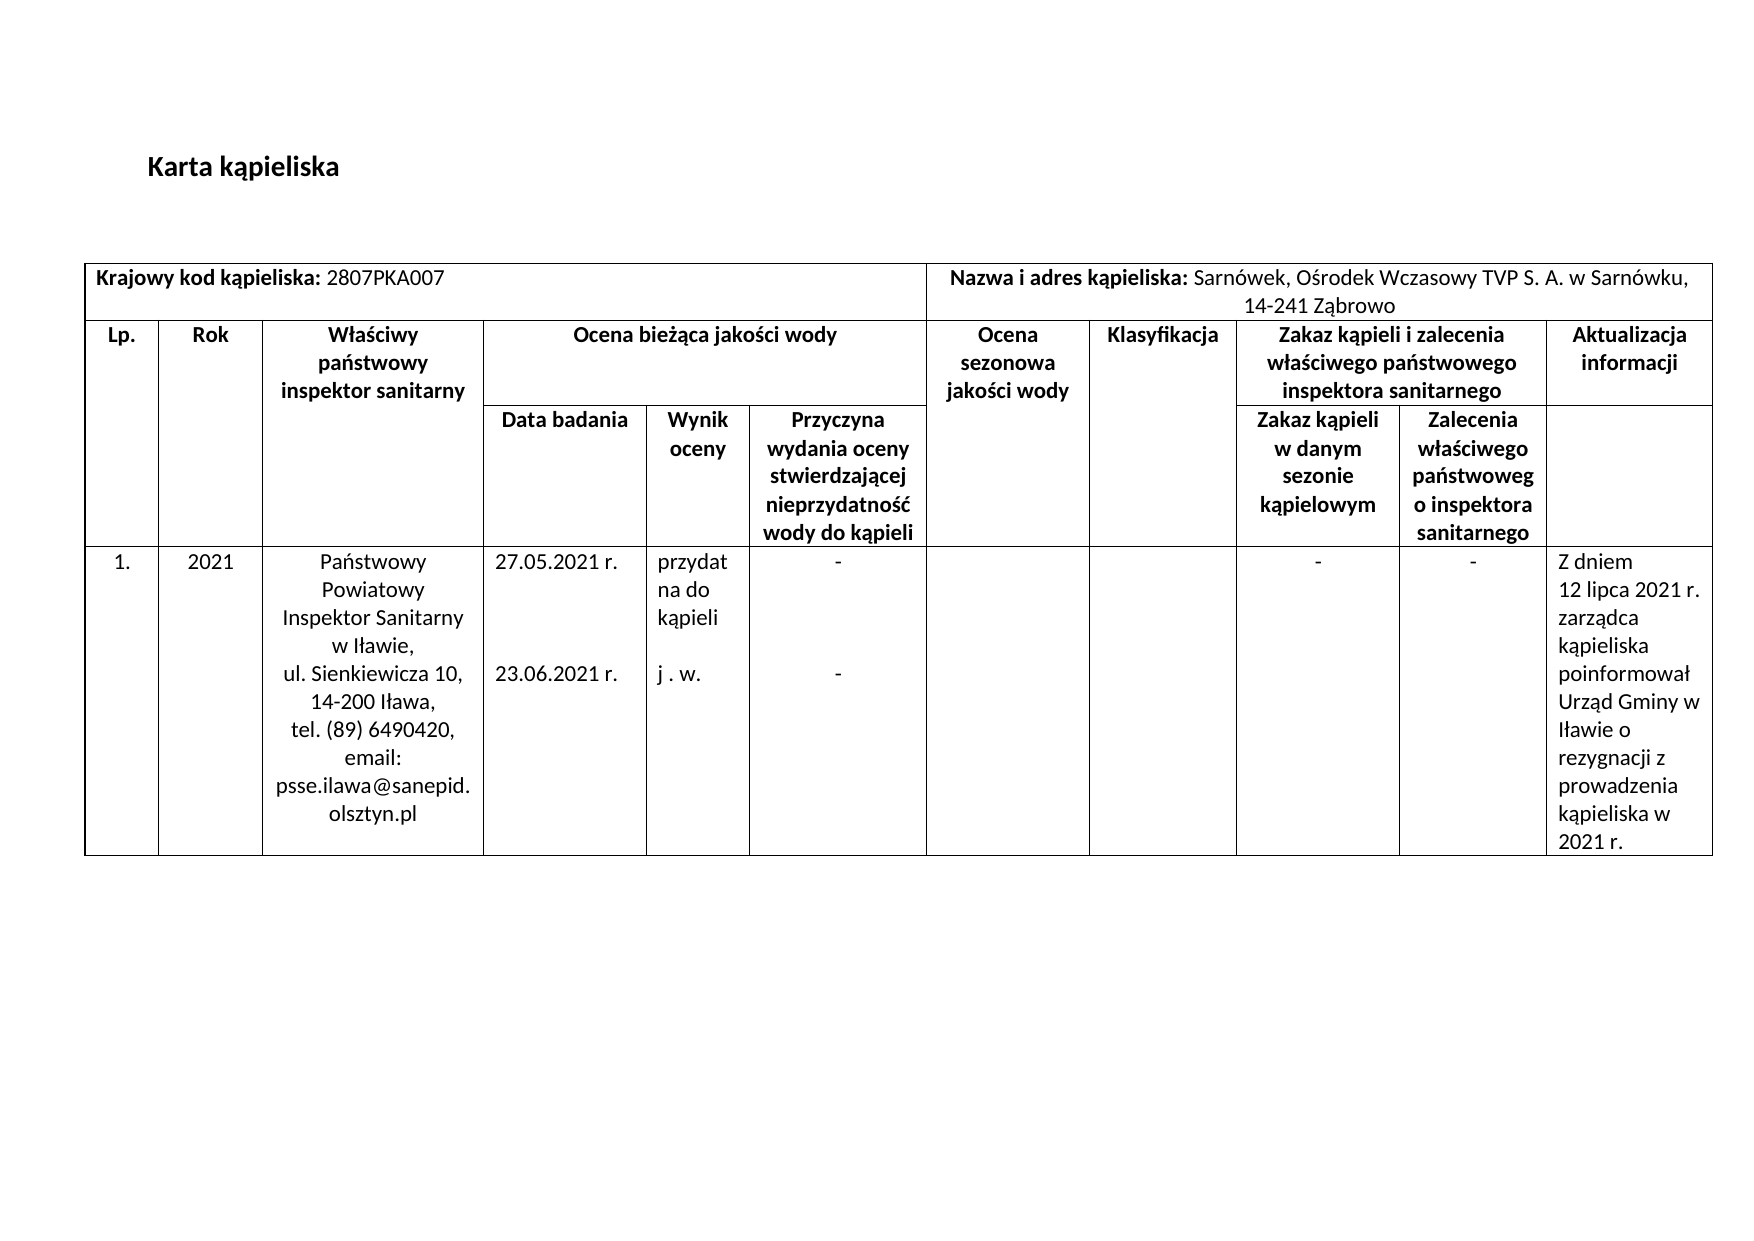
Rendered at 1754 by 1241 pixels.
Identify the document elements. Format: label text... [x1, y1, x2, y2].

table_cell [1547, 406, 1712, 546]
table_cell Aktualizacja informacji [1547, 321, 1712, 404]
table_cell Wynik oceny [647, 406, 749, 546]
table_cell Właściwy państwowy inspektor sanitarny [263, 321, 483, 546]
table_cell Zakaz kąpieli i zalecenia właściwego państwowego inspektora sanitarnego [1237, 321, 1546, 404]
table_cell - [1237, 547, 1399, 855]
table_cell Data badania [484, 406, 646, 546]
table_cell Lp. [86, 321, 158, 546]
table_cell 27.05.2021 r. 23.06.2021 r. [484, 547, 646, 855]
text Karta kąpieliska [148, 148, 1606, 183]
table_cell Ocena sezonowa jakości wody [927, 321, 1089, 546]
table_cell Zakaz kąpieli w danym sezonie kąpielowym [1237, 406, 1399, 546]
table_cell Przyczyna wydania oceny stwierdzającej nieprzydatność wody do kąpieli [750, 406, 926, 546]
table_cell 2021 [159, 547, 262, 855]
table_cell [927, 547, 1089, 855]
table_cell Państwowy Powiatowy Inspektor Sanitarny w Iławie, ul. Sienkiewicza 10, 14-200 Iława, tel. (89) 6490420, email: psse.ilawa@sanepid.olsztyn.pl [263, 547, 483, 855]
table_cell - [1400, 547, 1546, 855]
table_cell przydatna do kąpieli j . w. [647, 547, 749, 855]
table_header Nazwa i adres kąpieliska: Sarnówek, Ośrodek Wczasowy TVP S. A. w Sarnówku, 14-241 Ząbrowo [927, 264, 1712, 319]
table_header Krajowy kod kąpieliska: 2807PKA007 [86, 264, 926, 319]
table_cell Klasyfikacja [1090, 321, 1236, 546]
table_cell Z dniem 12 lipca 2021 r. zarządca kąpieliska poinformował Urząd Gminy w Iławie o rezygnacji z prowadzenia kąpieliska w 2021 r. [1547, 547, 1712, 855]
table_cell Zalecenia właściwego państwowego inspektora sanitarnego [1400, 406, 1546, 546]
table_cell 1. [86, 547, 158, 855]
table_cell [1090, 547, 1236, 855]
table_cell - - [750, 547, 926, 855]
table_cell Rok [159, 321, 262, 546]
table_cell Ocena bieżąca jakości wody [484, 321, 926, 404]
